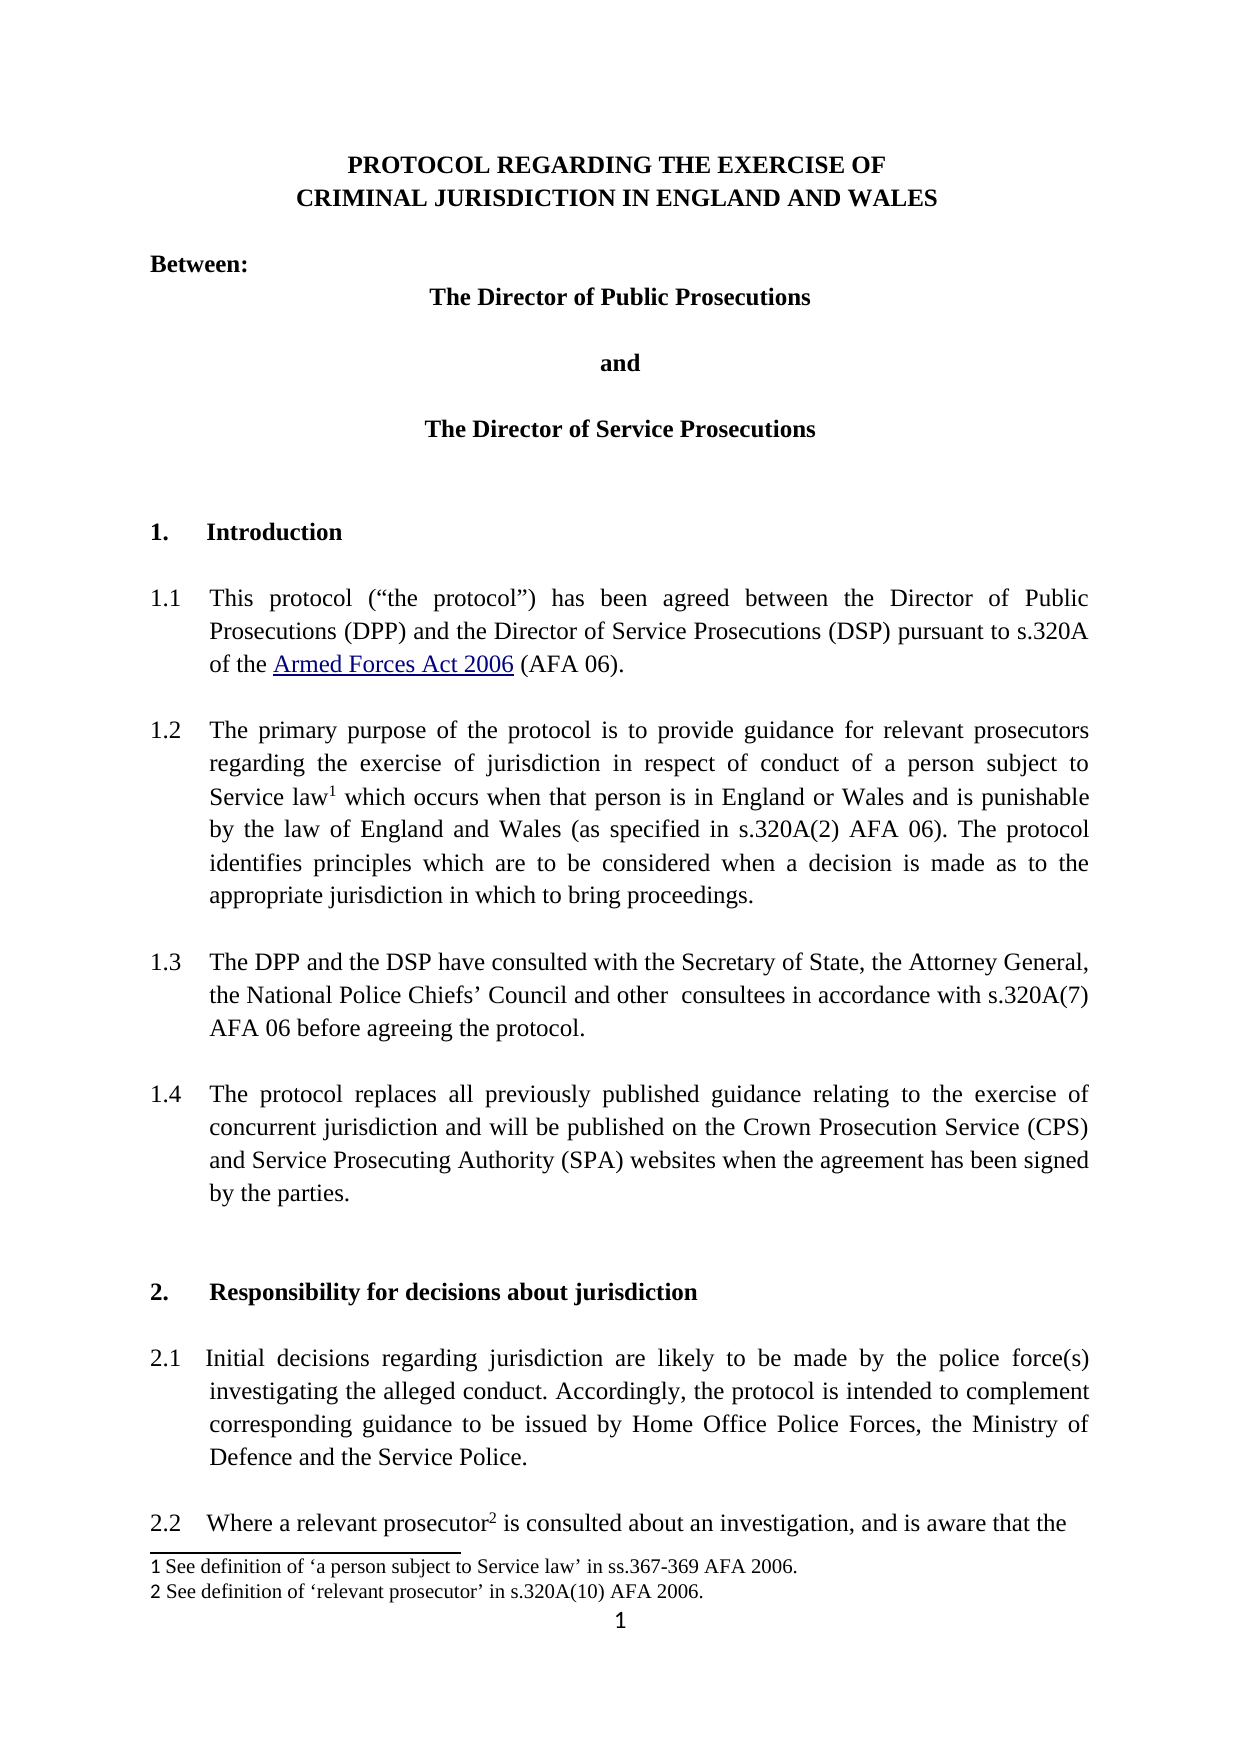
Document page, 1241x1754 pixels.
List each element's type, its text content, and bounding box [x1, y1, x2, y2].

text 2.2 Where a relevant prosecutor is consulted about an investigation, and is aware that the [150, 1508, 1090, 1537]
text 1.1 This protocol (“the protocol”) has been agreed between the Director of Public Prosecutions (DPP) and the Director of Service Prosecutions (DSP) pursuant to s.320A of the Armed Forces Act 2006 (AFA 06). [150, 583, 1090, 678]
text See definition of ‘relevant prosecutor’ in s.320A(10) AFA 2006. [150, 1578, 1090, 1604]
text 2.1 Initial decisions regarding jurisdiction are likely to be made by the police force(s) investigating the alleged conduct. Accordingly, the protocol is intended to complement corresponding guidance to be issued by Home Office Police Forces, the Ministry of Defence and the Service Police. [150, 1343, 1090, 1471]
text 1.2 The primary purpose of the protocol is to provide guidance for relevant prosecutors regarding the exercise of jurisdiction in respect of conduct of a person subject to Service law which occurs when that person is in England or Wales and is punishable by the law of England and Wales (as specified in s.320A(2) AFA 06). The protocol identifies principles which are to be considered when a decision is made as to the appropriate jurisdiction in which to bring proceedings. [150, 716, 1090, 909]
subtitle PROTOCOL REGARDING THE EXERCISE OF [150, 150, 1090, 179]
text 2. Responsibility for decisions about jurisdiction [150, 1277, 1090, 1306]
text 1.4 The protocol replaces all previously published guidance relating to the exercise of concurrent jurisdiction and will be published on the Crown Prosecution Service (CPS) and Service Prosecuting Authority (SPA) websites when the agreement has been signed by the parties. [150, 1079, 1090, 1207]
subtitle CRIMINAL JURISDICTION IN ENGLAND AND WALES [150, 183, 1090, 212]
subtitle The Director of Public Prosecutions [150, 282, 1090, 311]
subtitle Between: [150, 249, 1090, 278]
text See definition of ‘a person subject to Service law’ in ss.367-369 AFA 2006. [150, 1553, 1090, 1578]
text 1.3 The DPP and the DSP have consulted with the Secretary of State, the Attorney General, the National Police Chiefs’ Council and other consultees in accordance with s.320A(7) AFA 06 before agreeing the protocol. [150, 947, 1090, 1041]
subtitle 1. Introduction [150, 517, 1090, 546]
subtitle The Director of Service Prosecutions [150, 414, 1090, 443]
text and [150, 348, 1090, 377]
